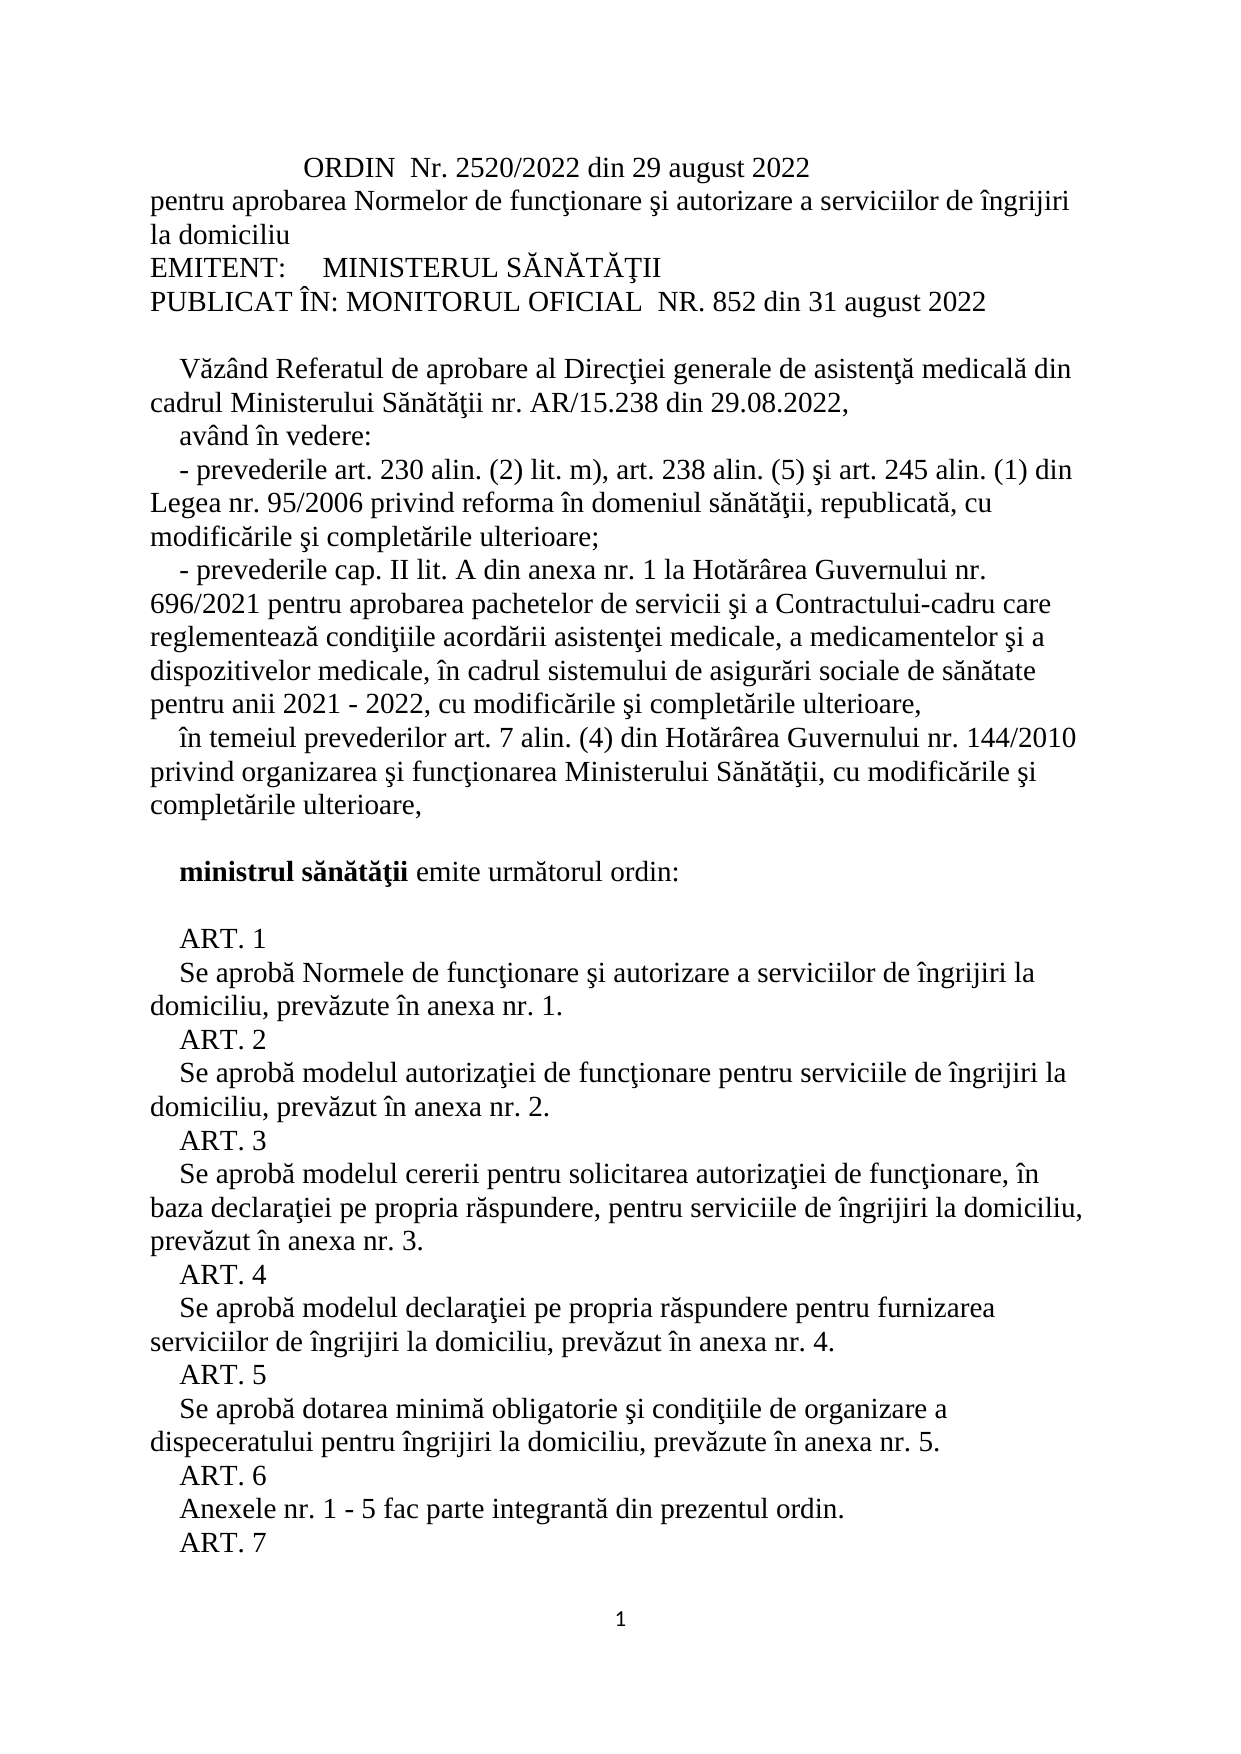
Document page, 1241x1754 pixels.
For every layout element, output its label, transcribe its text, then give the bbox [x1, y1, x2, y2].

text - prevederile cap. II lit. A din anexa nr. 1 la Hotărârea Guvernului nr. 696/2021 pentru aprobarea pachetelor de servicii şi a Contractului-cadru care reglementează condiţiile acordării asistenţei medicale, a medicamentelor şi a dispozitivelor medicale, în cadrul sistemului de asigurări sociale de sănătate pentru anii 2021 - 2022, cu modificările şi completările ulterioare, [150, 552, 1090, 720]
text - prevederile art. 230 alin. (2) lit. m), art. 238 alin. (5) şi art. 245 alin. (1) din Legea nr. 95/2006 privind reforma în domeniul sănătăţii, republicată, cu modificările şi completările ulterioare; [150, 452, 1090, 552]
text ART. 4 [150, 1257, 1090, 1290]
text Se aprobă modelul cererii pentru solicitarea autorizaţiei de funcţionare, în baza declaraţiei pe propria răspundere, pentru serviciile de îngrijiri la domiciliu, prevăzut în anexa nr. 3. [150, 1156, 1090, 1257]
text ART. 3 [150, 1123, 1090, 1156]
text PUBLICAT ÎN: MONITORUL OFICIAL NR. 852 din 31 august 2022 [150, 284, 1090, 318]
text ART. 1 [150, 921, 1090, 955]
text EMITENT: MINISTERUL SĂNĂTĂŢII [150, 251, 1090, 284]
text Anexele nr. 1 - 5 fac parte integrantă din prezentul ordin. [150, 1492, 1090, 1525]
text Văzând Referatul de aprobare al Direcţiei generale de asistenţă medicală din cadrul Ministerului Sănătăţii nr. AR/15.238 din 29.08.2022, [150, 351, 1090, 418]
text ministrul sănătăţii emite următorul ordin: [150, 854, 1090, 888]
text pentru aprobarea Normelor de funcţionare şi autorizare a serviciilor de îngrijiri la domiciliu [150, 183, 1090, 251]
text Se aprobă dotarea minimă obligatorie şi condiţiile de organizare a dispeceratului pentru îngrijiri la domiciliu, prevăzute în anexa nr. 5. [150, 1391, 1090, 1458]
text în temeiul prevederilor art. 7 alin. (4) din Hotărârea Guvernului nr. 144/2010 privind organizarea şi funcţionarea Ministerului Sănătăţii, cu modificările şi completările ulterioare, [150, 720, 1090, 821]
text Se aprobă modelul autorizaţiei de funcţionare pentru serviciile de îngrijiri la domiciliu, prevăzut în anexa nr. 2. [150, 1056, 1090, 1123]
text ART. 5 [150, 1357, 1090, 1391]
text ORDIN Nr. 2520/2022 din 29 august 2022 [150, 150, 1090, 183]
text Se aprobă Normele de funcţionare şi autorizare a serviciilor de îngrijiri la domiciliu, prevăzute în anexa nr. 1. [150, 955, 1090, 1022]
text având în vedere: [150, 418, 1090, 452]
text ART. 2 [150, 1022, 1090, 1056]
text Se aprobă modelul declaraţiei pe propria răspundere pentru furnizarea serviciilor de îngrijiri la domiciliu, prevăzut în anexa nr. 4. [150, 1290, 1090, 1357]
text ART. 7 [150, 1525, 1090, 1559]
text ART. 6 [150, 1458, 1090, 1492]
